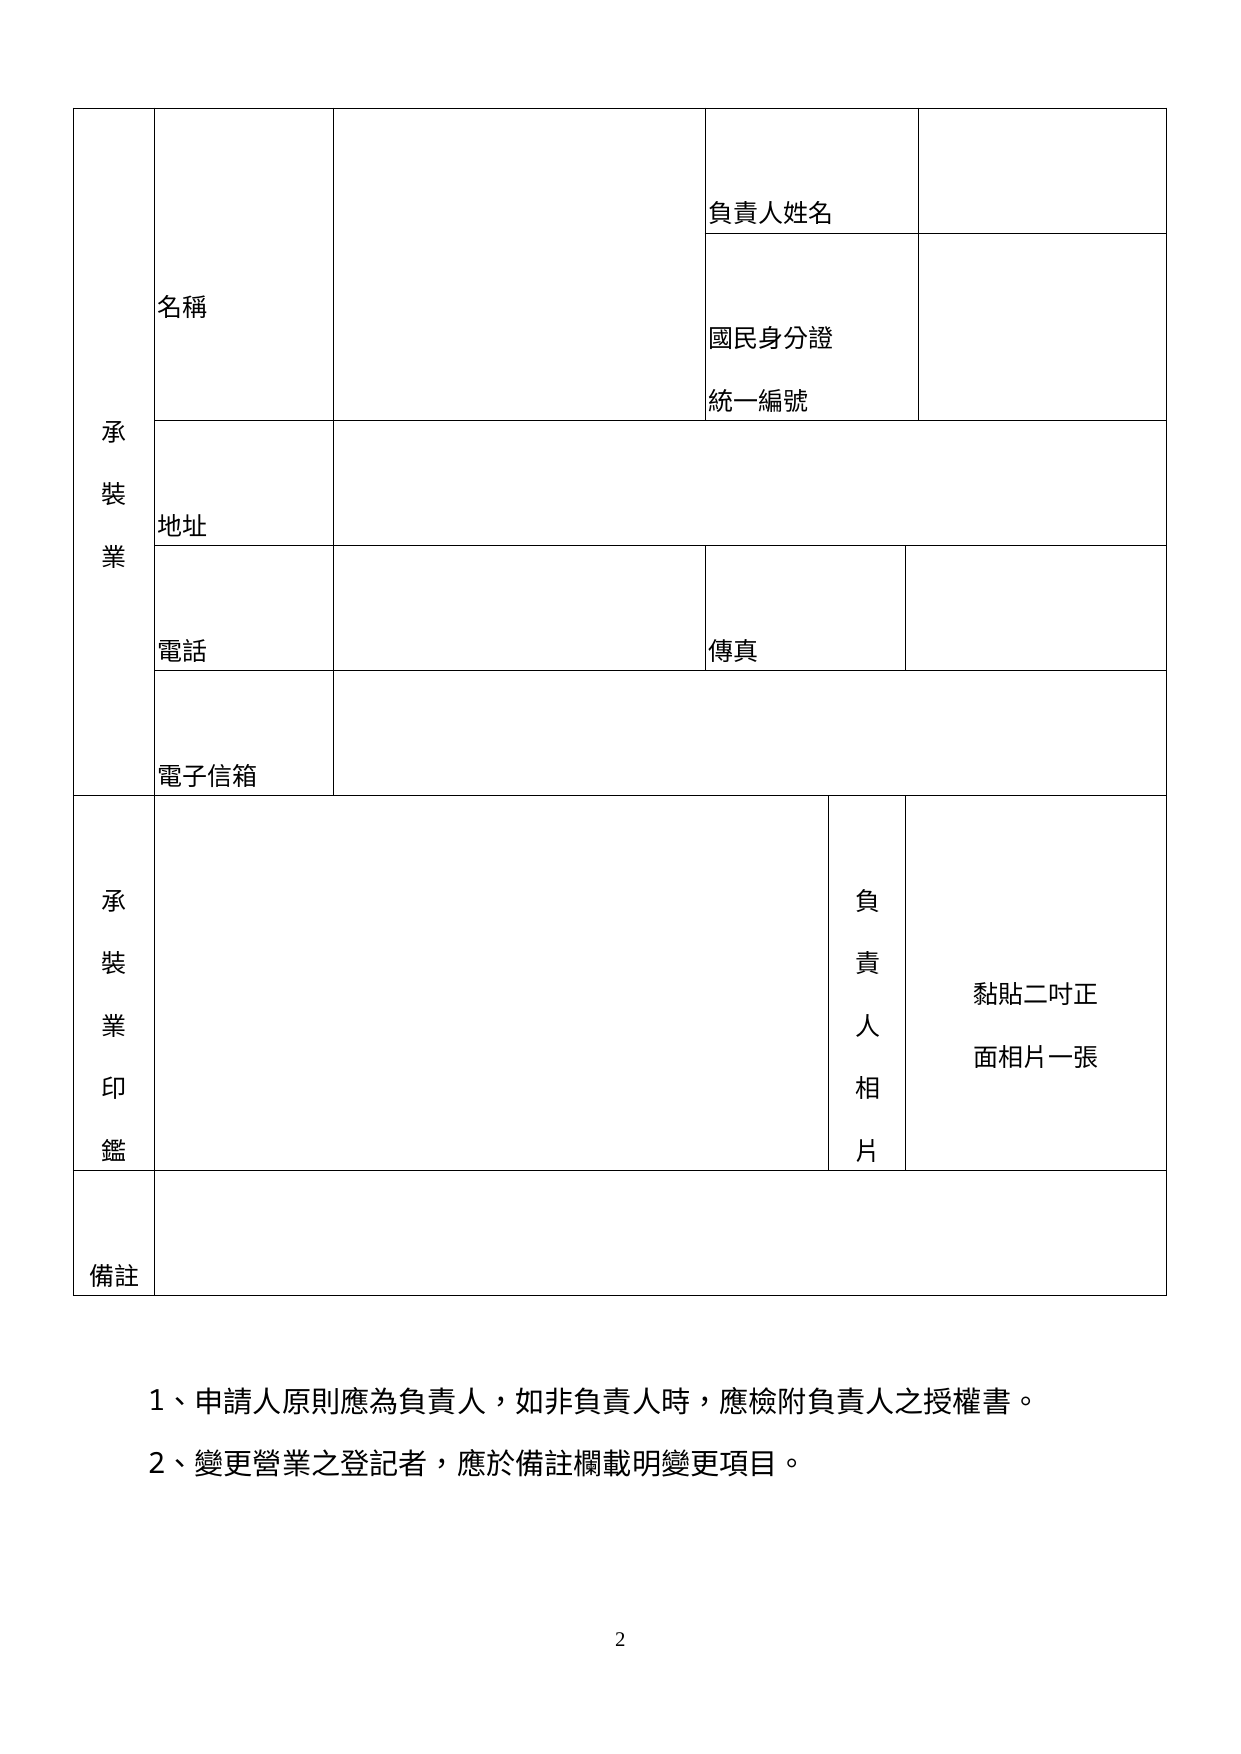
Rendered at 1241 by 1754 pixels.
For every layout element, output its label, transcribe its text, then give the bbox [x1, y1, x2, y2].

table_cell [155, 796, 828, 1170]
table_cell 負 責 人 相 片 [829, 796, 905, 1170]
table_cell 承 裝 業 印 鑑 [74, 796, 154, 1170]
table_cell 電話 [155, 546, 333, 670]
table_cell [906, 546, 1166, 670]
text 1、申請人原則應為負責人，如非負責人時，應檢附負責人之授權書。 [148, 1358, 1092, 1420]
table_cell 地址 [155, 421, 333, 545]
table_cell [334, 421, 1166, 545]
table_cell 名稱 [155, 109, 333, 420]
table_cell 國民身分證 統一編號 [706, 234, 918, 420]
table_cell 負責人姓名 [706, 109, 918, 233]
table_cell 電子信箱 [155, 671, 333, 795]
table_cell 備註 [74, 1171, 154, 1295]
table_cell [334, 671, 1166, 795]
table_cell [919, 109, 1166, 233]
table_cell [155, 1171, 1166, 1295]
text 2、變更營業之登記者，應於備註欄載明變更項目。 [148, 1420, 1092, 1483]
table_cell 傳真 [706, 546, 905, 670]
table_cell 承 裝 業 [74, 109, 154, 795]
table_cell [919, 234, 1166, 420]
table_cell [334, 109, 705, 420]
table_cell 黏貼二吋正 面相片一張 [906, 796, 1166, 1170]
table_cell [334, 546, 705, 670]
